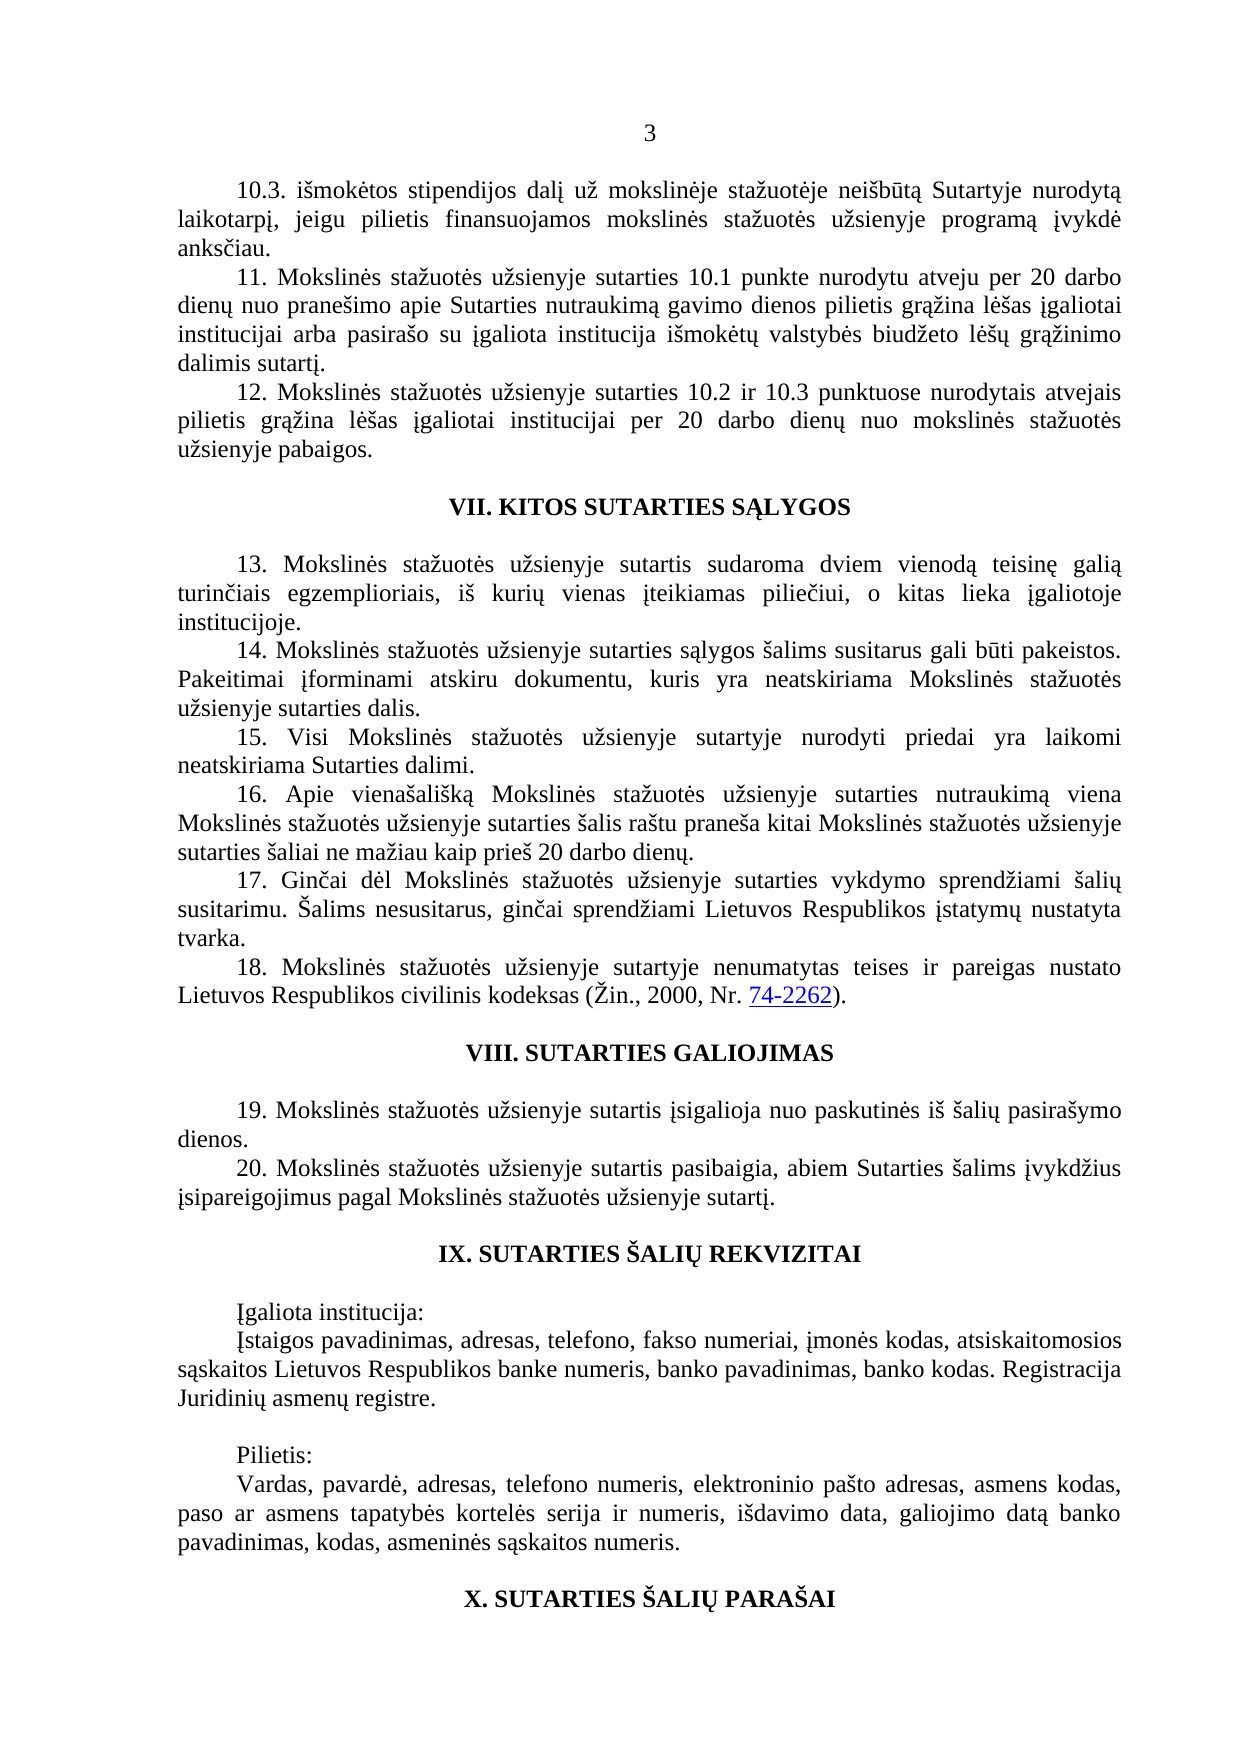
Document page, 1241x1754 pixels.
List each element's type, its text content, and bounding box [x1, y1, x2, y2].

text 10.3. išmokėtos stipendijos dalį už mokslinėje stažuotėje neišbūtą Sutartyje nurodytą laikotarpį, jeigu pilietis finansuojamos mokslinės stažuotės užsienyje programą įvykdė anksčiau. [177, 176, 1122, 262]
text 11. Mokslinės stažuotės užsienyje sutarties 10.1 punkte nurodytu atveju per 20 darbo dienų nuo pranešimo apie Sutarties nutraukimą gavimo dienos pilietis grąžina lėšas įgaliotai institucijai arba pasirašo su įgaliota institucija išmokėtų valstybės biudžeto lėšų grąžinimo dalimis sutartį. [177, 262, 1122, 377]
text IX. SUTARTIES ŠALIŲ REKVIZITAI [177, 1239, 1122, 1268]
text Vardas, pavardė, adresas, telefono numeris, elektroninio pašto adresas, asmens kodas, paso ar asmens tapatybės kortelės serija ir numeris, išdavimo data, galiojimo datą banko pavadinimas, kodas, asmeninės sąskaitos numeris. [177, 1469, 1122, 1556]
text VII. KITOS SUTARTIES SĄLYGOS [177, 492, 1122, 521]
text Pilietis: [177, 1441, 1122, 1469]
text 15. Visi Mokslinės stažuotės užsienyje sutartyje nurodyti priedai yra laikomi neatskiriama Sutarties dalimi. [177, 722, 1122, 779]
text 13. Mokslinės stažuotės užsienyje sutartis sudaroma dviem vienodą teisinę galią turinčiais egzemplioriais, iš kurių vienas įteikiamas piliečiui, o kitas lieka įgaliotoje institucijoje. [177, 549, 1122, 636]
text 12. Mokslinės stažuotės užsienyje sutarties 10.2 ir 10.3 punktuose nurodytais atvejais pilietis grąžina lėšas įgaliotai institucijai per 20 darbo dienų nuo mokslinės stažuotės užsienyje pabaigos. [177, 377, 1122, 463]
text 19. Mokslinės stažuotės užsienyje sutartis įsigalioja nuo paskutinės iš šalių pasirašymo dienos. [177, 1096, 1122, 1153]
text 20. Mokslinės stažuotės užsienyje sutartis pasibaigia, abiem Sutarties šalims įvykdžius įsipareigojimus pagal Mokslinės stažuotės užsienyje sutartį. [177, 1153, 1122, 1211]
text Įstaigos pavadinimas, adresas, telefono, fakso numeriai, įmonės kodas, atsiskaitomosios sąskaitos Lietuvos Respublikos banke numeris, banko pavadinimas, banko kodas. Registracija Juridinių asmenų registre. [177, 1326, 1122, 1412]
text Įgaliota institucija: [177, 1297, 1122, 1326]
text VIII. SUTARTIES GALIOJIMAS [177, 1038, 1122, 1067]
text 17. Ginčai dėl Mokslinės stažuotės užsienyje sutarties vykdymo sprendžiami šalių susitarimu. Šalims nesusitarus, ginčai sprendžiami Lietuvos Respublikos įstatymų nustatyta tvarka. [177, 866, 1122, 952]
text 18. Mokslinės stažuotės užsienyje sutartyje nenumatytas teises ir pareigas nustato Lietuvos Respublikos civilinis kodeksas (Žin., 2000, Nr. 74-2262). [177, 952, 1122, 1009]
text X. SUTARTIES ŠALIŲ PARAŠAI [177, 1584, 1122, 1613]
text 16. Apie vienašališką Mokslinės stažuotės užsienyje sutarties nutraukimą viena Mokslinės stažuotės užsienyje sutarties šalis raštu praneša kitai Mokslinės stažuotės užsienyje sutarties šaliai ne mažiau kaip prieš 20 darbo dienų. [177, 779, 1122, 866]
text 14. Mokslinės stažuotės užsienyje sutarties sąlygos šalims susitarus gali būti pakeistos. Pakeitimai įforminami atskiru dokumentu, kuris yra neatskiriama Mokslinės stažuotės užsienyje sutarties dalis. [177, 636, 1122, 722]
